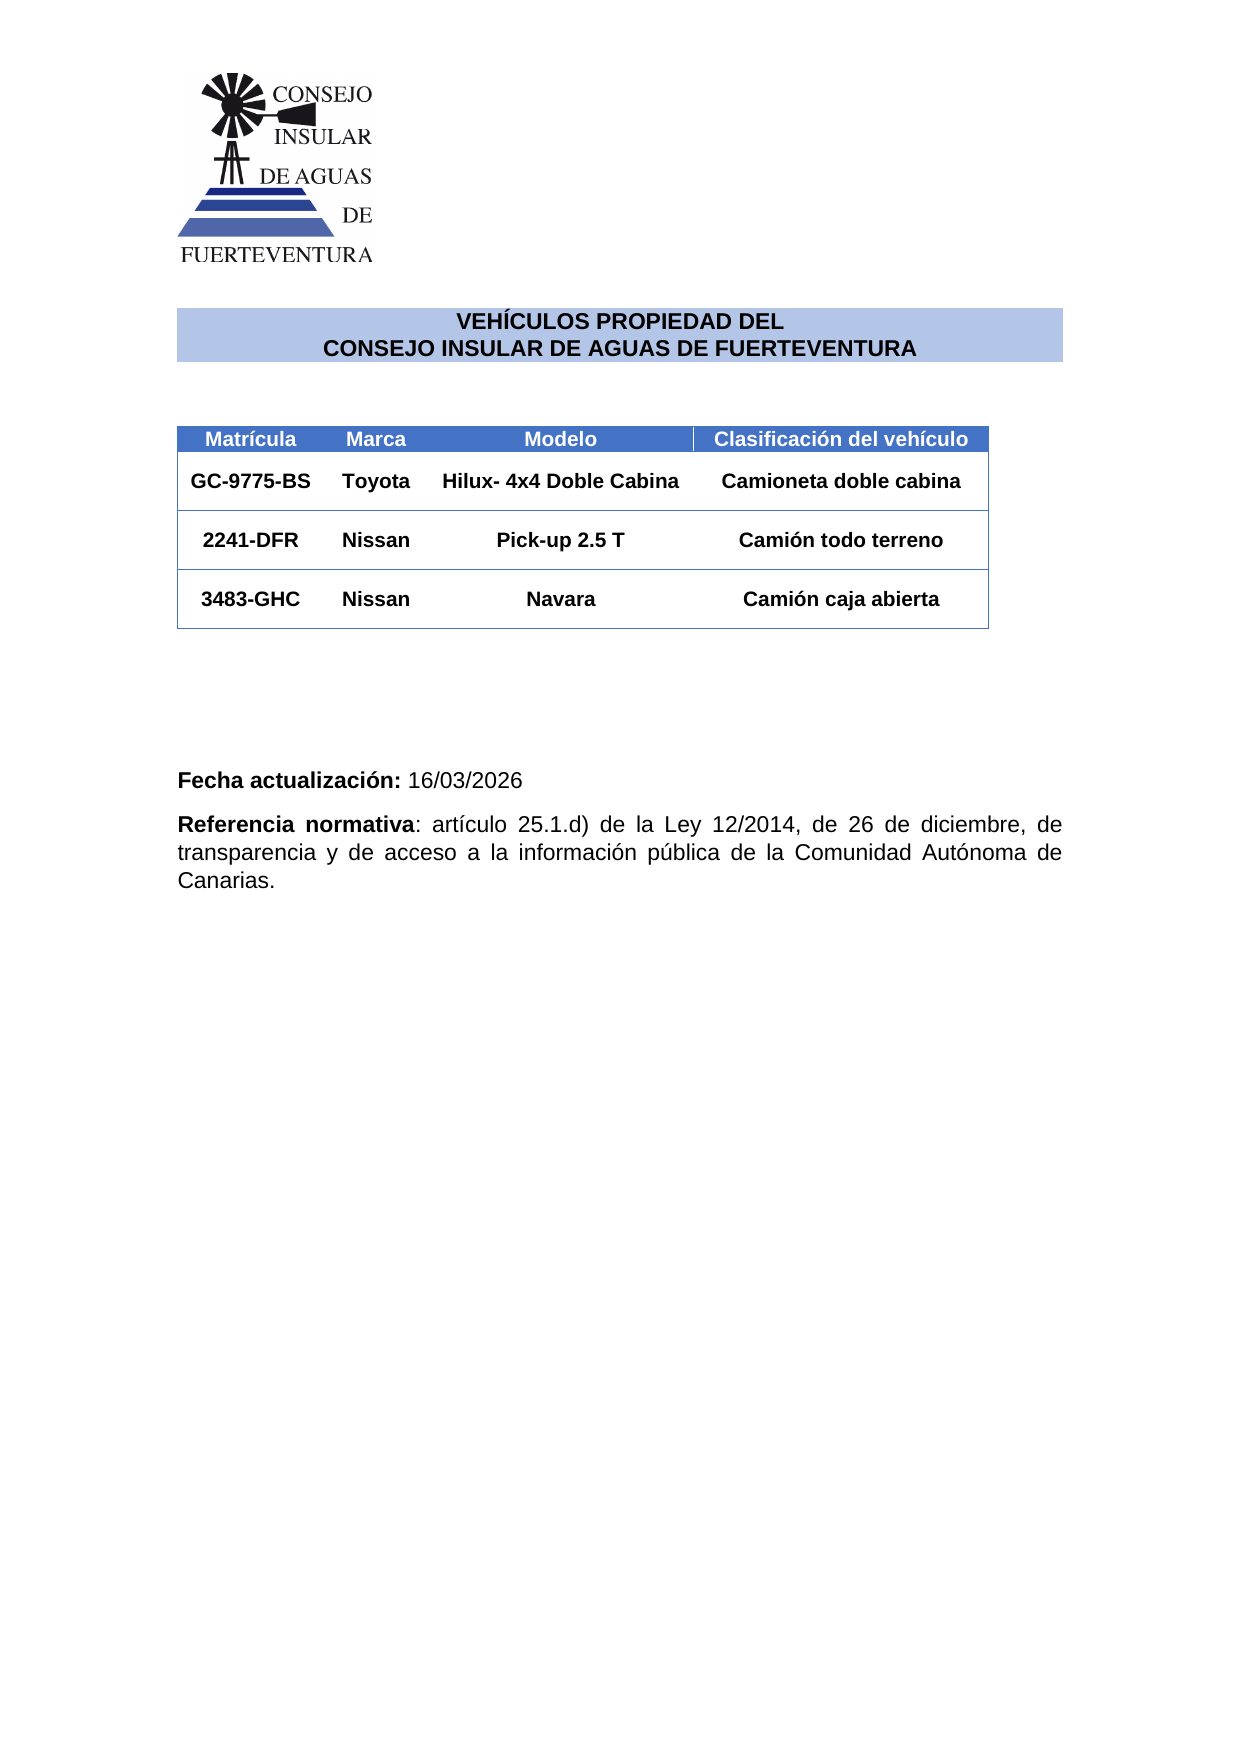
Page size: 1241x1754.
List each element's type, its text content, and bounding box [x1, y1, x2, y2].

table_cell Camión caja abierta [694, 570, 988, 628]
table_cell 3483-GHC [178, 570, 324, 628]
table_header Matrícula [178, 427, 324, 451]
table_cell Camión todo terreno [694, 511, 988, 569]
table_cell Nissan [324, 511, 428, 569]
table_header Clasificación del vehículo [694, 427, 988, 451]
table_cell Pick-up 2.5 T [428, 511, 693, 569]
table_header Modelo [428, 427, 693, 451]
table_cell Navara [428, 570, 693, 628]
table_cell Camioneta doble cabina [694, 452, 988, 510]
text Referencia normativa: artículo 25.1.d) de la Ley 12/2014, de 26 de diciembre, de transparencia y de acceso a la información pública de la Comunidad Autónoma de Canarias. [177, 811, 1063, 893]
table_cell Nissan [324, 570, 428, 628]
text CONSEJO INSULAR DE AGUAS DE FUERTEVENTURA [177, 335, 1063, 362]
table_cell GC-9775-BS [178, 452, 324, 510]
table_header Marca [324, 427, 428, 451]
table_cell Hilux- 4x4 Doble Cabina [428, 452, 693, 510]
text VEHÍCULOS PROPIEDAD DEL [177, 308, 1063, 334]
text Fecha actualización: 16/03/2026 [177, 767, 1063, 793]
table_cell Toyota [324, 452, 428, 510]
table_cell 2241-DFR [178, 511, 324, 569]
